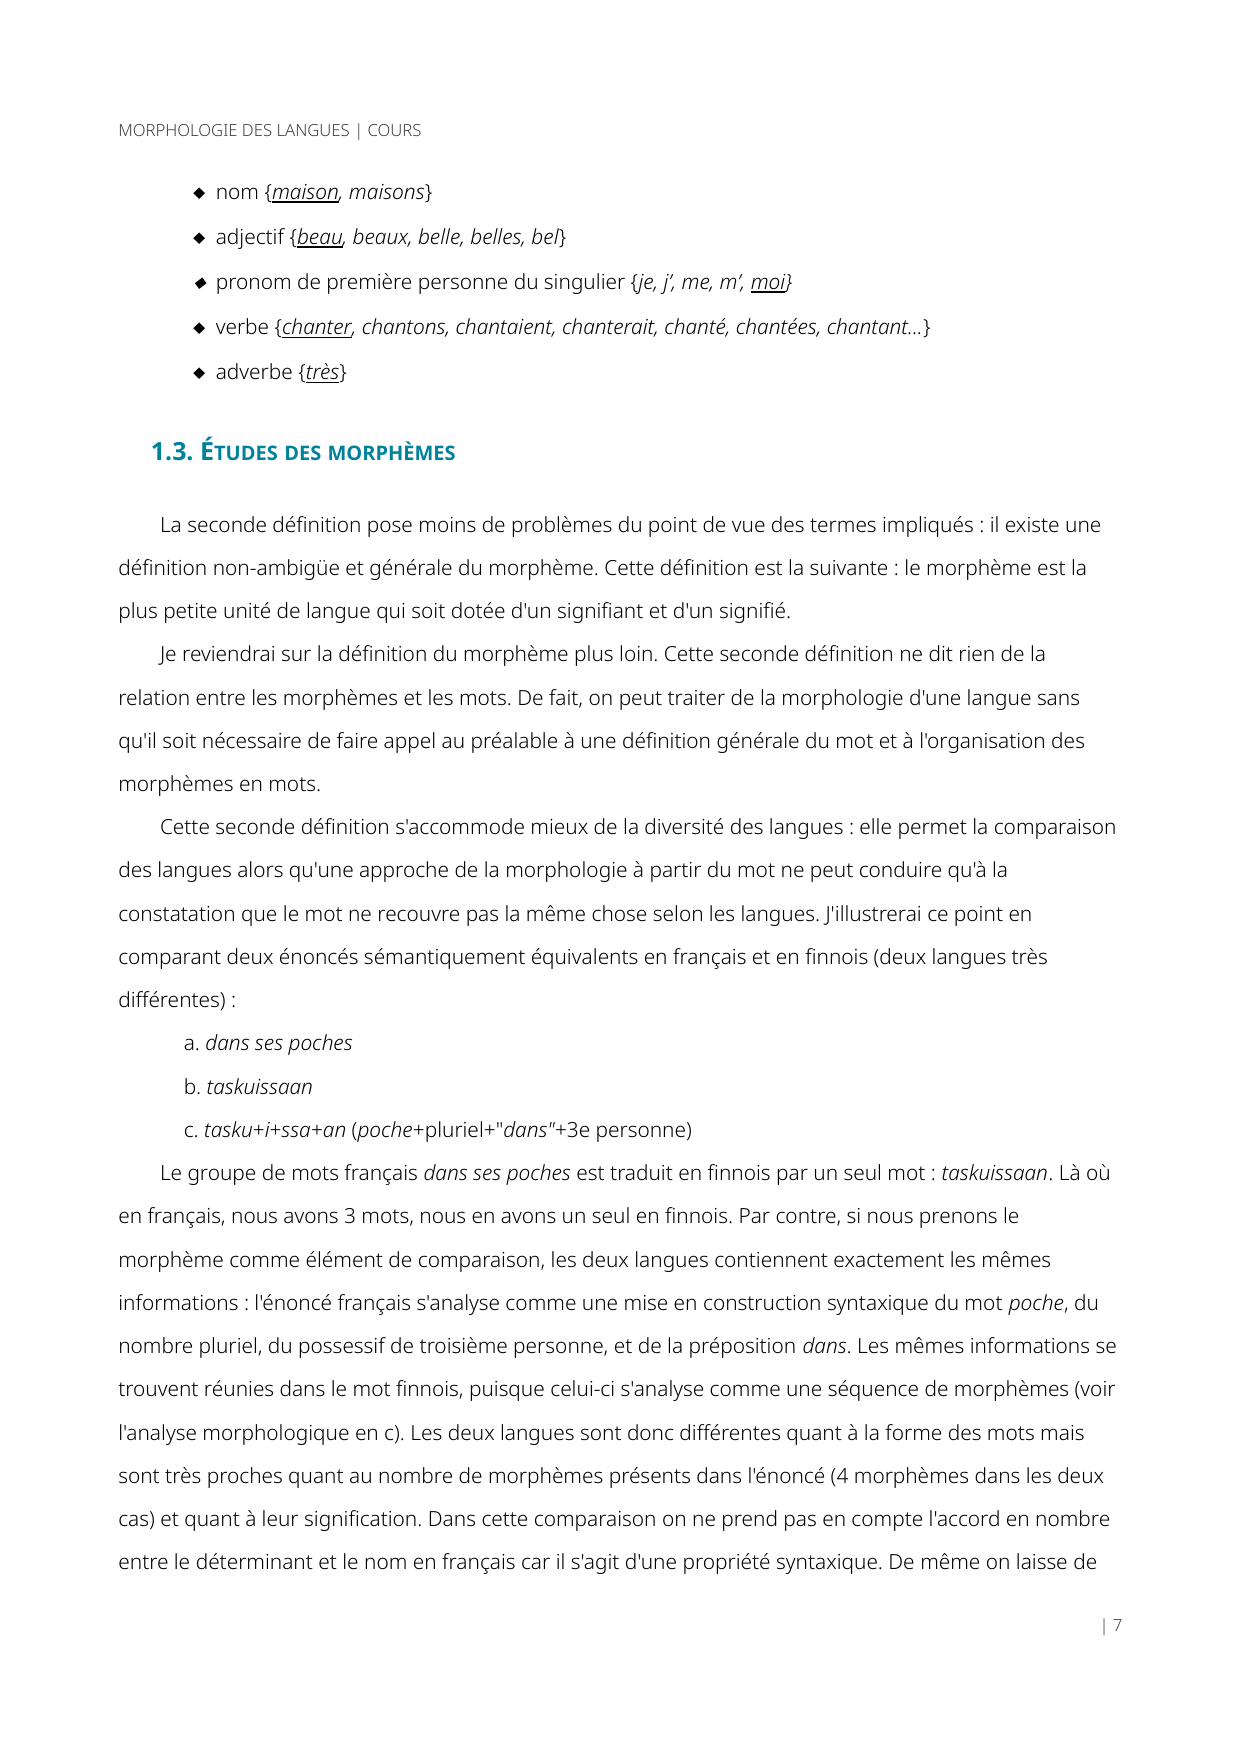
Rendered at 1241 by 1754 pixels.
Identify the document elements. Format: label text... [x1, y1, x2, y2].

text Le groupe de mots français dans ses poches est traduit en finnois par un seul mot : taskuissaan. Là où en français, nous avons 3 mots, nous en avons un seul en finnois. Par contre, si nous prenons le morphème comme élément de comparaison, les deux langues contiennent exactement les mêmes informations : l'énoncé français s'analyse comme une mise en construction syntaxique du mot poche, du nombre pluriel, du possessif de troisième personne, et de la préposition dans. Les mêmes informations se trouvent réunies dans le mot finnois, puisque celui-ci s'analyse comme une séquence de morphèmes (voir l'analyse morphologique en c). Les deux langues sont donc différentes quant à la forme des mots mais sont très proches quant au nombre de morphèmes présents dans l'énoncé (4 morphèmes dans les deux cas) et quant à leur signification. Dans cette comparaison on ne prend pas en compte l'accord en nombre entre le déterminant et le nom en français car il s'agit d'une propriété syntaxique. De même on laisse de [118, 1158, 1122, 1576]
text a. dans ses poches [142, 1028, 1122, 1057]
list nom {maison, maisons} [142, 177, 1122, 206]
list adverbe {très} [142, 357, 1122, 386]
subtitle Études des morphèmes [148, 430, 1093, 470]
list verbe {chanter, chantons, chantaient, chanterait, chanté, chantées, chantant...} [142, 312, 1122, 341]
text c. tasku+i+ssa+an (poche+pluriel+"dans"+3e personne) [142, 1115, 1122, 1143]
text Je reviendrai sur la définition du morphème plus loin. Cette seconde définition ne dit rien de la relation entre les morphèmes et les mots. De fait, on peut traiter de la morphologie d'une langue sans qu'il soit nécessaire de faire appel au préalable à une définition générale du mot et à l'organisation des morphèmes en mots. [118, 639, 1122, 798]
text Cette seconde définition s'accommode mieux de la diversité des langues : elle permet la comparaison des langues alors qu'une approche de la morphologie à partir du mot ne peut conduire qu'à la constatation que le mot ne recouvre pas la même chose selon les langues. J'illustrerai ce point en comparant deux énoncés sémantiquement équivalents en français et en finnois (deux langues très différentes) : [118, 812, 1122, 1014]
text La seconde définition pose moins de problèmes du point de vue des termes impliqués : il existe une définition non-ambigüe et générale du morphème. Cette définition est la suivante : le morphème est la plus petite unité de langue qui soit dotée d'un signifiant et d'un signifié. [118, 510, 1122, 625]
list pronom de première personne du singulier {je, j’, me, m’, moi} [142, 267, 1122, 296]
list adjectif {beau, beaux, belle, belles, bel} [142, 222, 1122, 251]
text b. taskuissaan [142, 1072, 1122, 1100]
